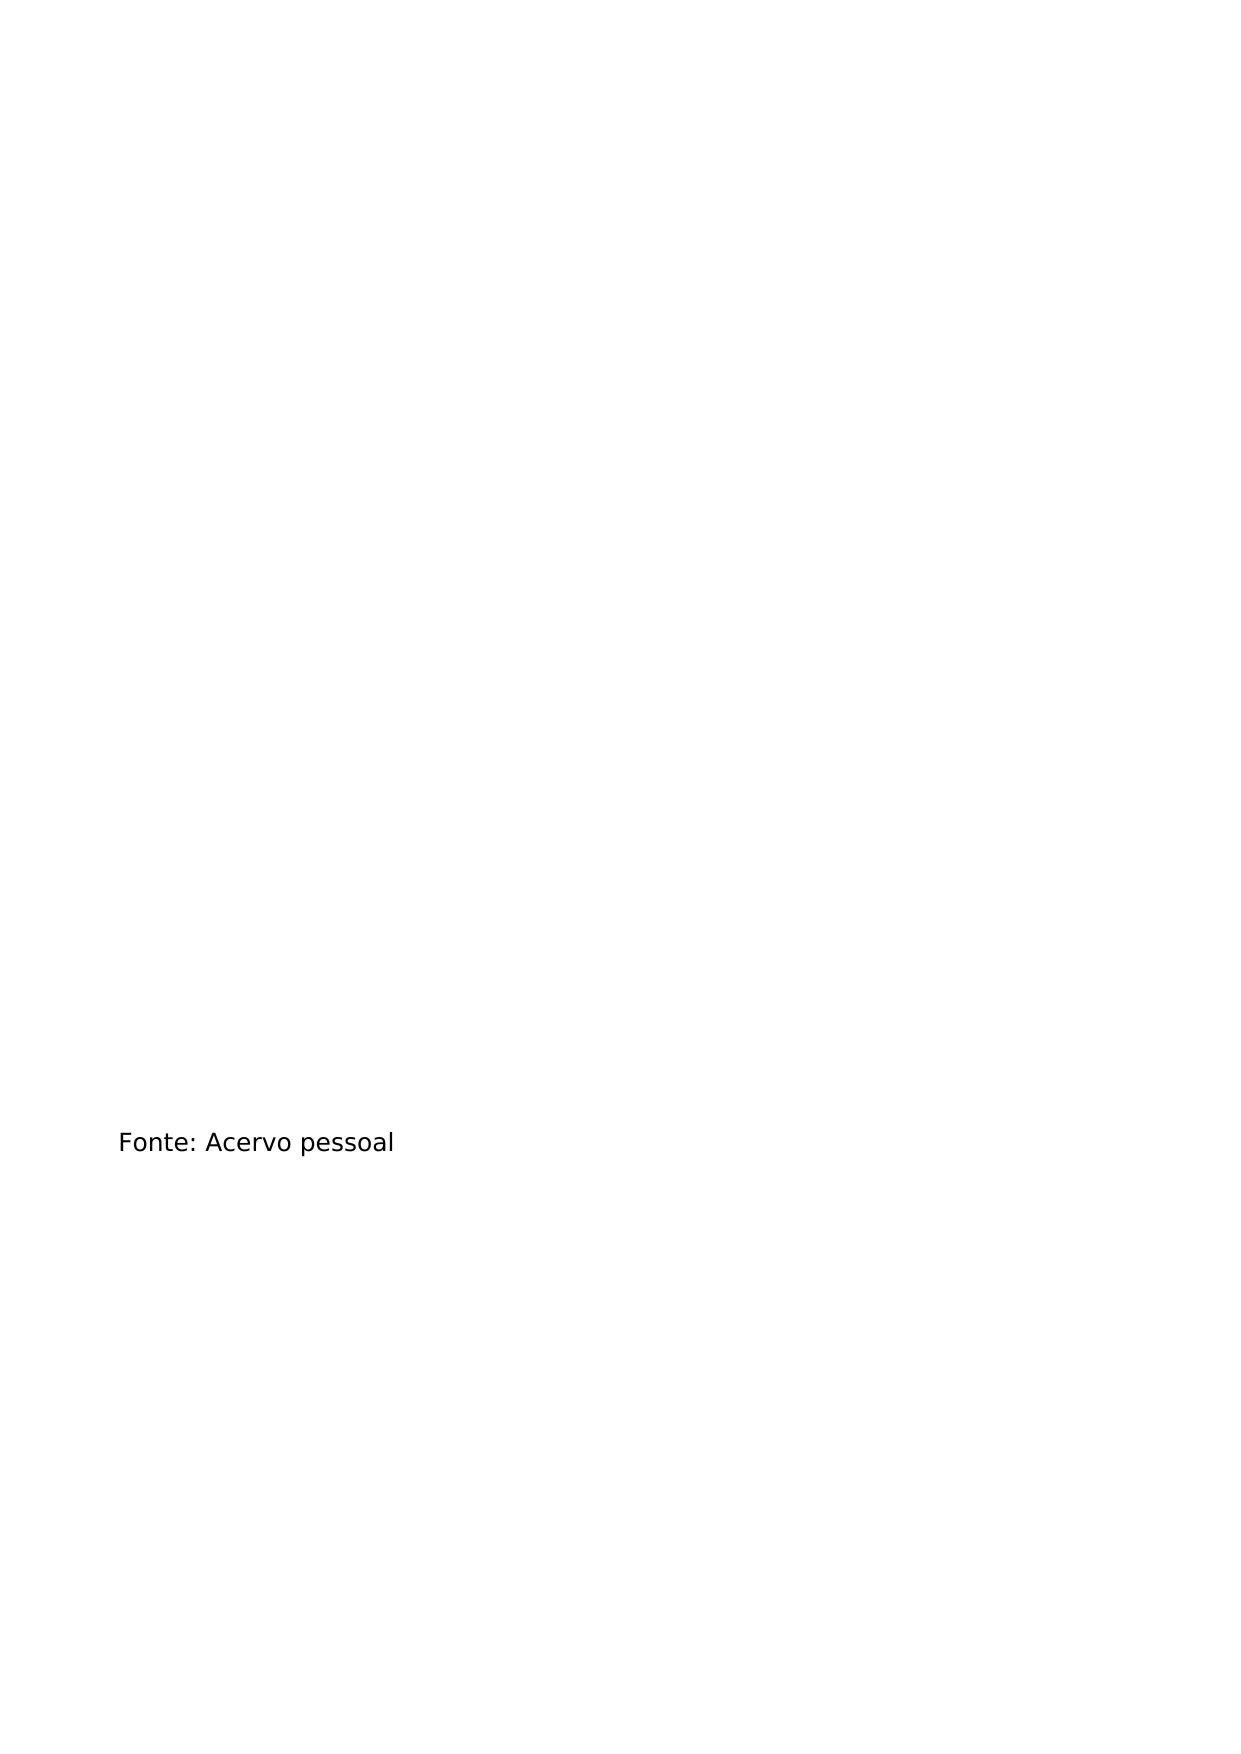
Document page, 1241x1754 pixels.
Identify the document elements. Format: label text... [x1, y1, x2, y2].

text Fonte: Acervo pessoal [118, 118, 1122, 1157]
